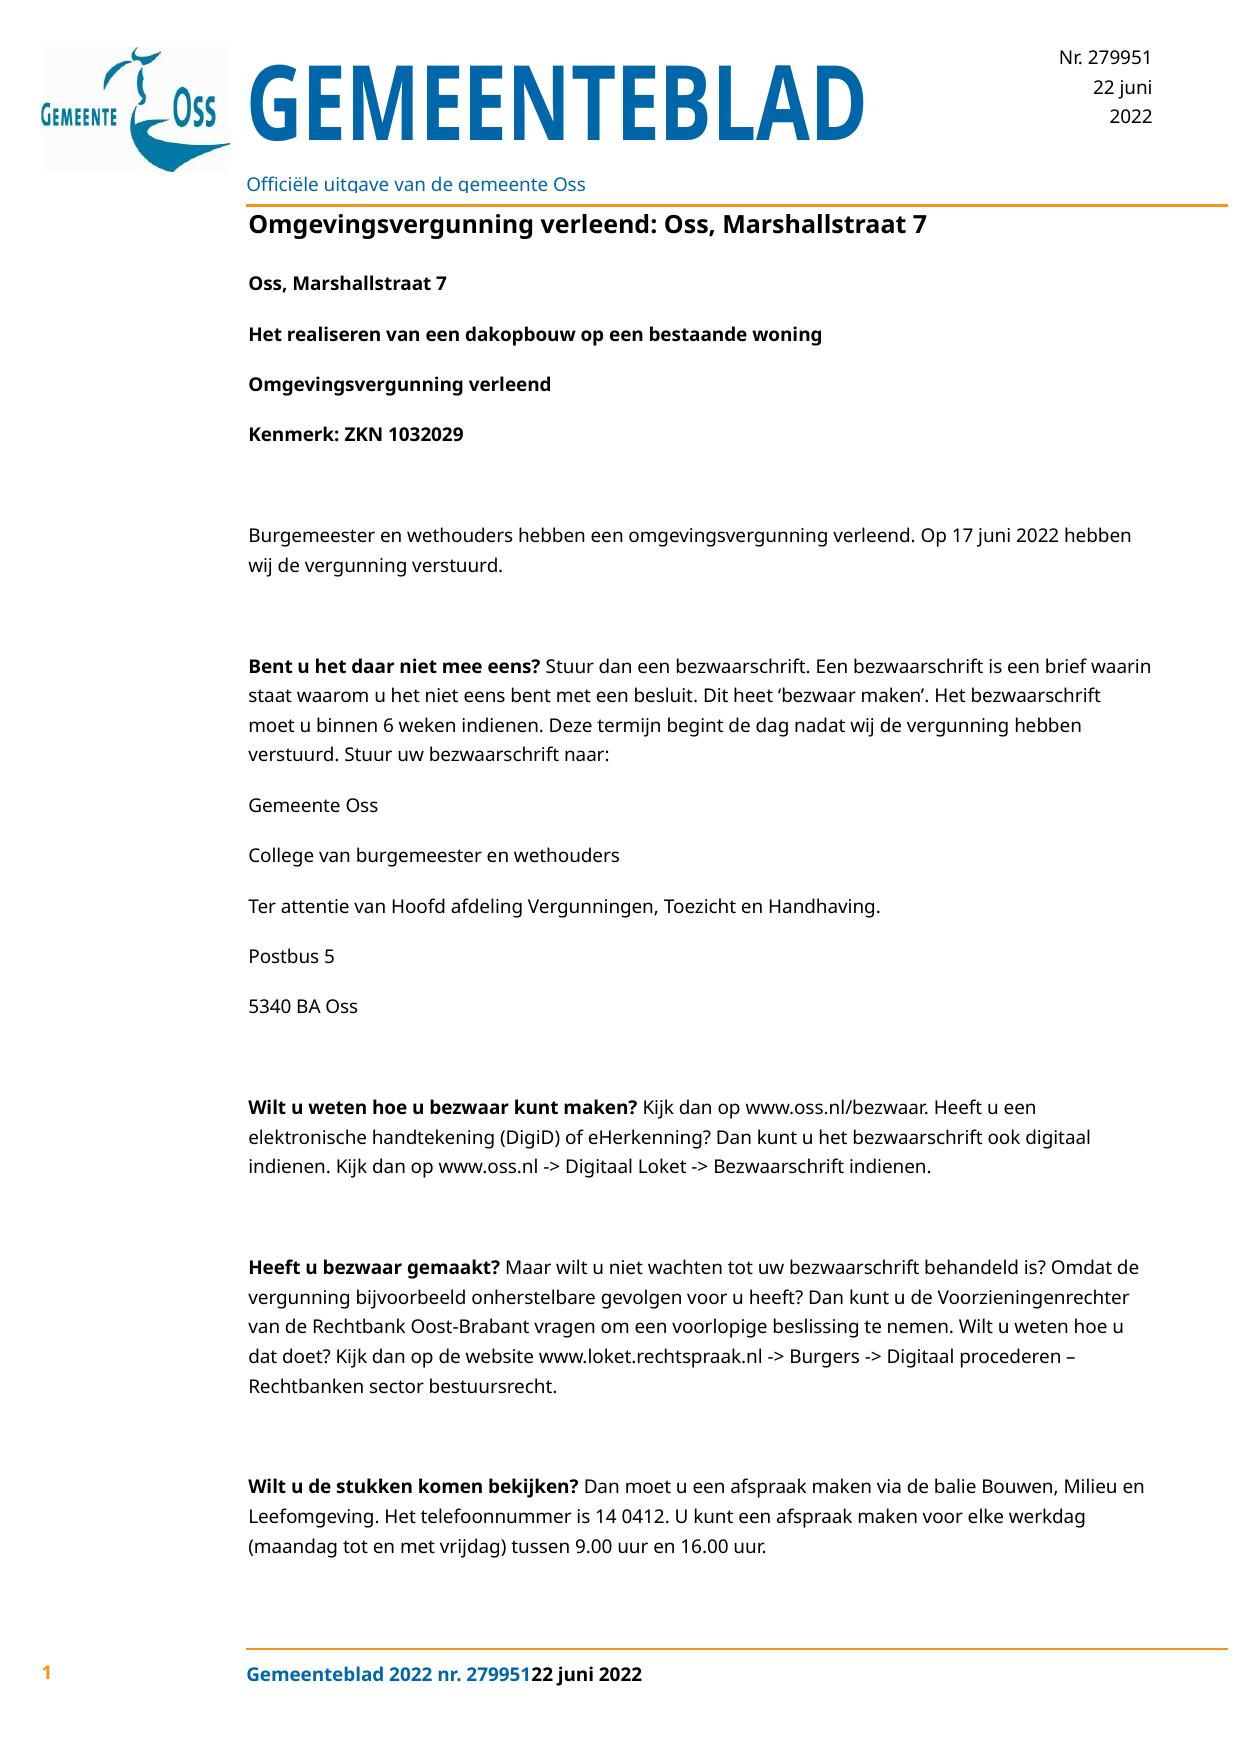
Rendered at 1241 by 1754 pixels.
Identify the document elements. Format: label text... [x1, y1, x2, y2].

text Omgevingsvergunning verleend: Oss, Marshallstraat 7 [248, 207, 1152, 241]
text Oss, Marshallstraat 7 [248, 270, 1152, 296]
text Heeft u bezwaar gemaakt? Maar wilt u niet wachten tot uw bezwaarschrift behandeld is? Omdat de vergunning bijvoorbeeld onherstelbare gevolgen voor u heeft? Dan kunt u de Voorzieningenrechter van de Rechtbank Oost-Brabant vragen om een voorlopige beslissing te nemen. Wilt u weten hoe u dat doet? Kijk dan op de website www.loket.rechtspraak.nl -> Burgers -> Digitaal procederen – Rechtbanken sector bestuursrecht. [248, 1254, 1152, 1398]
text Omgevingsvergunning verleend [248, 371, 1152, 397]
text Het realiseren van een dakopbouw op een bestaande woning [248, 321, 1152, 346]
text Kenmerk: ZKN 1032029 [248, 422, 1152, 447]
text Wilt u weten hoe u bezwaar kunt maken? Kijk dan op www.oss.nl/bezwaar. Heeft u een elektronische handtekening (DigiD) of eHerkenning? Dan kunt u het bezwaarschrift ook digitaal indienen. Kijk dan op www.oss.nl -> Digitaal Loket -> Bezwaarschrift indienen. [248, 1094, 1152, 1179]
text Wilt u de stukken komen bekijken? Dan moet u een afspraak maken via de balie Bouwen, Milieu en Leefomgeving. Het telefoonnummer is 14 0412. U kunt een afspraak maken voor elke werkdag (maandag tot en met vrijdag) tussen 9.00 uur en 16.00 uur. [248, 1474, 1152, 1558]
text Gemeente Oss [248, 792, 1152, 818]
text Burgemeester en wethouders hebben een omgevingsvergunning verleend. Op 17 juni 2022 hebben wij de vergunning verstuurd. [248, 522, 1152, 578]
picture [41, 47, 231, 172]
text Bent u het daar niet mee eens? Stuur dan een bezwaarschrift. Een bezwaarschrift is een brief waarin staat waarom u het niet eens bent met een besluit. Dit heet ‘bezwaar maken’. Het bezwaarschrift moet u binnen 6 weken indienen. Deze termijn begint de dag nadat wij de vergunning hebben verstuurd. Stuur uw bezwaarschrift naar: [248, 653, 1152, 767]
text College van burgemeester en wethouders [248, 842, 1152, 868]
text Ter attentie van Hoofd afdeling Vergunningen, Toezicht en Handhaving. [248, 893, 1152, 918]
text 5340 BA Oss [248, 994, 1152, 1019]
text Postbus 5 [248, 943, 1152, 969]
